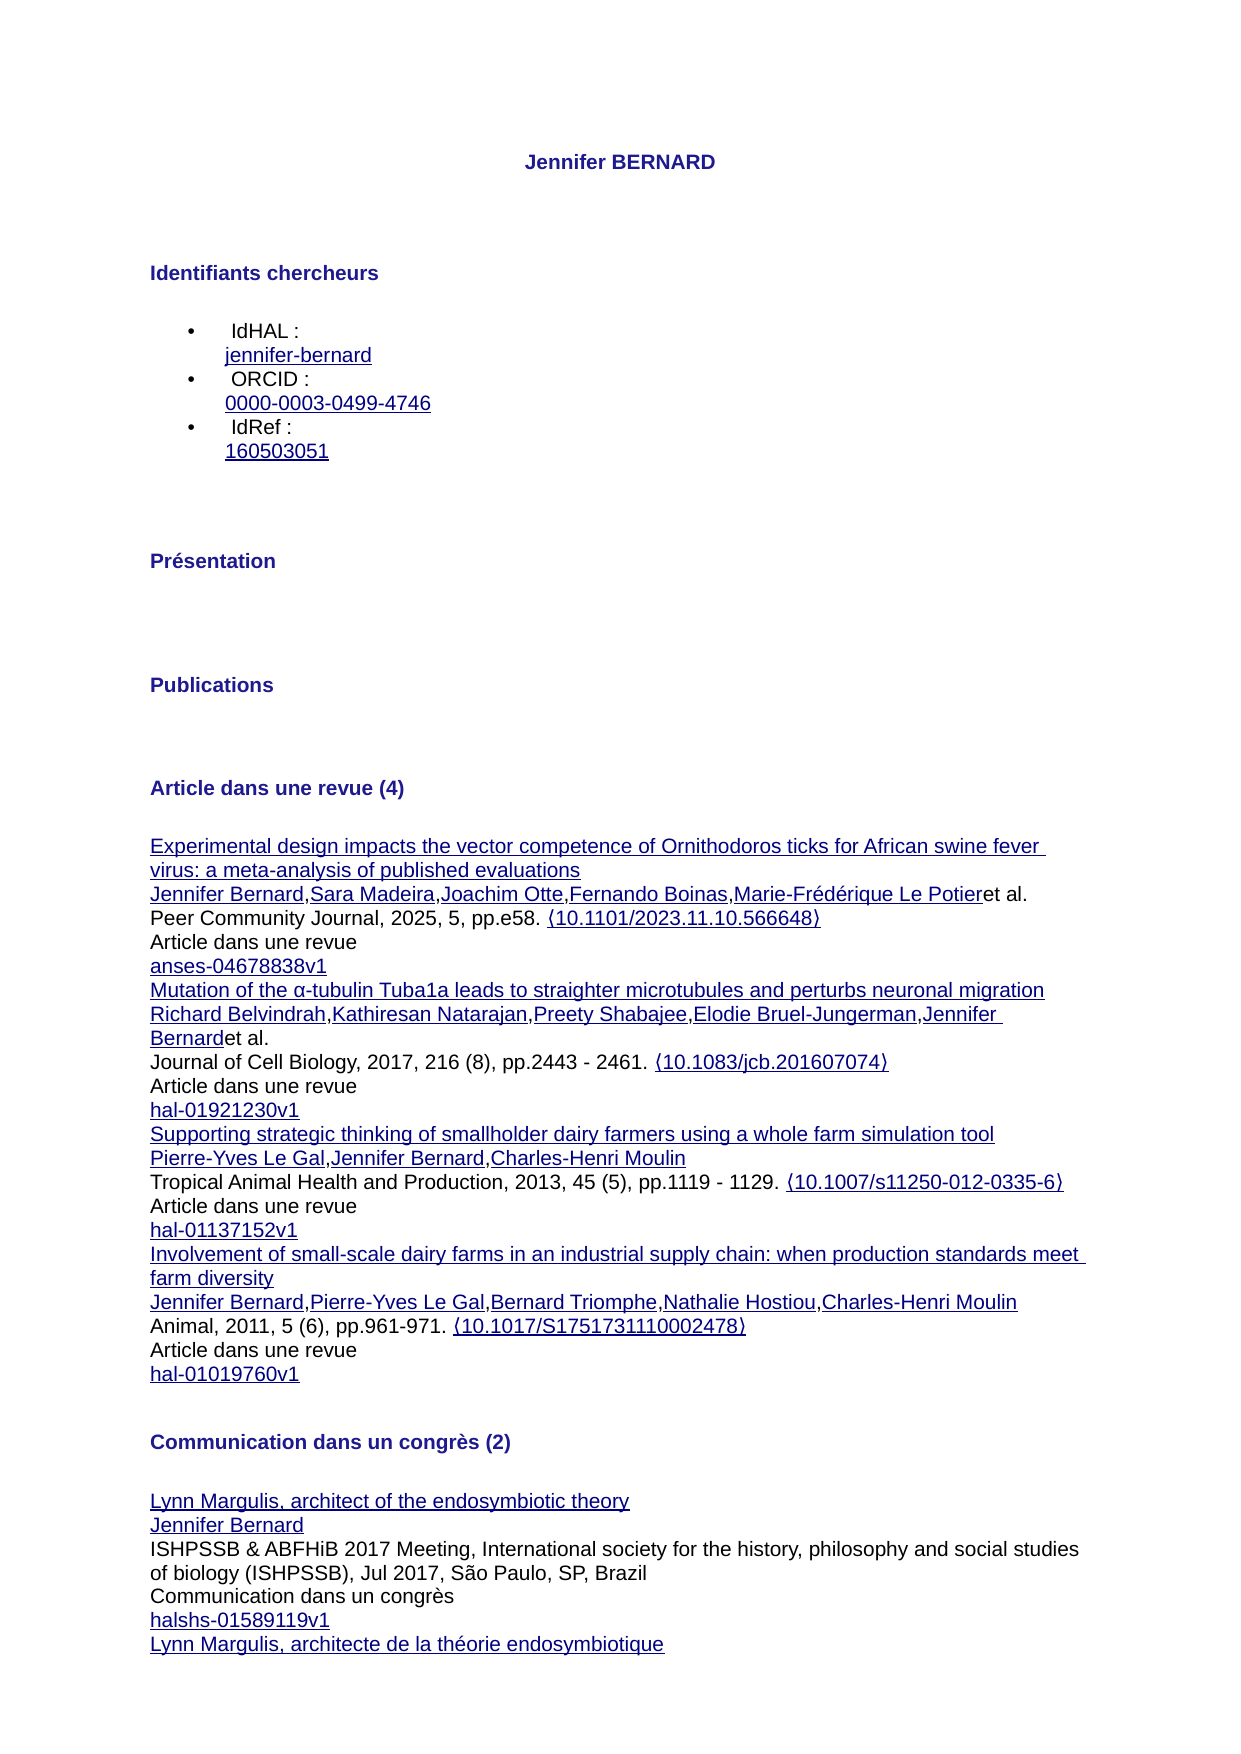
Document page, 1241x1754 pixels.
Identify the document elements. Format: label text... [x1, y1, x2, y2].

list IdRef : [187, 414, 1090, 438]
list jennifer-bernard [187, 343, 1090, 367]
list IdHAL : [187, 319, 1090, 343]
subtitle Identifiants chercheurs [150, 260, 1090, 284]
list ORCID : [187, 367, 1090, 391]
table_cell Involvement of small-scale dairy farms in an industrial supply chain: when production standards meet farm diversity Jennifer Bernard,Pierre-Yves Le Gal,Bernard Triomphe,Nathalie Hostiou,Charles-Henri Moulin Animal, 2011, 5 (6), pp.961-971. ⟨10.1017/S1751731110002478⟩ Article dans une revue hal-01019760v1 [150, 1242, 1090, 1385]
table_header Experimental design impacts the vector competence of Ornithodoros ticks for African swine fever virus: a meta-analysis of published evaluations Jennifer Bernard,Sara Madeira,Joachim Otte,Fernando Boinas,Marie-Frédérique Le Potieret al. Peer Community Journal, 2025, 5, pp.e58. ⟨10.1101/2023.11.10.566648⟩ Article dans une revue anses-04678838v1 [150, 834, 1090, 978]
table_header Lynn Margulis, architect of the endosymbiotic theory Jennifer Bernard ISHPSSB & ABFHiB 2017 Meeting, International society for the history, philosophy and social studies of biology (ISHPSSB), Jul 2017, São Paulo, SP, Brazil Communication dans un congrès halshs-01589119v1 [150, 1489, 1090, 1632]
subtitle Jennifer BERNARD [150, 150, 1090, 174]
list 160503051 [187, 438, 1090, 462]
subtitle Article dans une revue (4) [150, 776, 1090, 800]
table_cell Lynn Margulis, architecte de la théorie endosymbiotique [150, 1632, 1090, 1656]
table_cell Mutation of the α-tubulin Tuba1a leads to straighter microtubules and perturbs neuronal migration Richard Belvindrah,Kathiresan Natarajan,Preety Shabajee,Elodie Bruel-Jungerman,Jennifer Bernardet al. Journal of Cell Biology, 2017, 216 (8), pp.2443 - 2461. ⟨10.1083/jcb.201607074⟩ Article dans une revue hal-01921230v1 [150, 978, 1090, 1122]
list 0000-0003-0499-4746 [187, 391, 1090, 414]
table_cell Supporting strategic thinking of smallholder dairy farmers using a whole farm simulation tool Pierre-Yves Le Gal,Jennifer Bernard,Charles-Henri Moulin Tropical Animal Health and Production, 2013, 45 (5), pp.1119 - 1129. ⟨10.1007/s11250-012-0335-6⟩ Article dans une revue hal-01137152v1 [150, 1122, 1090, 1242]
subtitle Communication dans un congrès (2) [150, 1430, 1090, 1454]
subtitle Présentation [150, 549, 1090, 573]
subtitle Publications [150, 673, 1090, 697]
